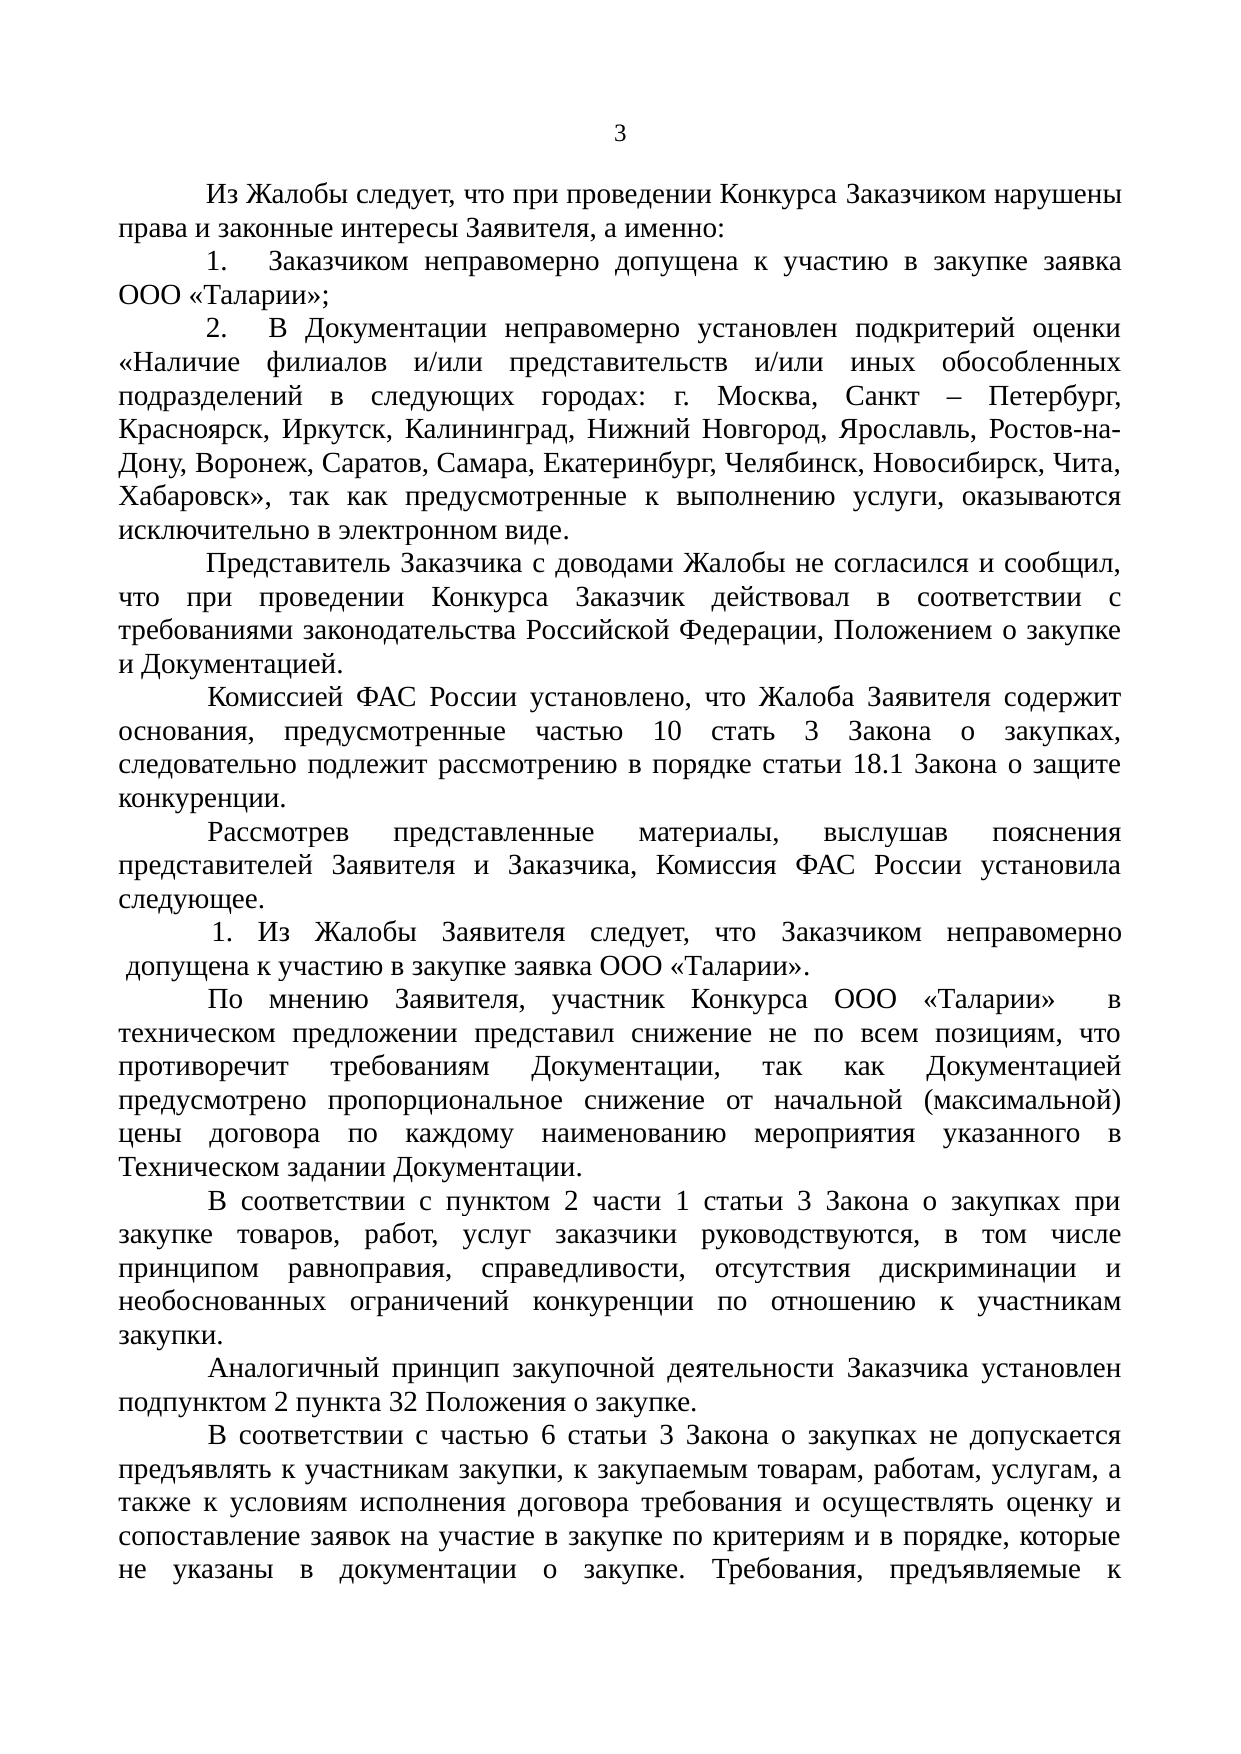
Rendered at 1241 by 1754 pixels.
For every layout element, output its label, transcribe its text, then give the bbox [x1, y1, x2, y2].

text 1. Из Жалобы Заявителя следует, что Заказчиком неправомерно допущена к участию в закупке заявка ООО «Таларии». [126, 914, 1122, 981]
text В соответствии с пунктом 2 части 1 статьи 3 Закона о закупках при закупке товаров, работ, услуг заказчики руководствуются, в том числе принципом равноправия, справедливости, отсутствия дискриминации и необоснованных ограничений конкуренции по отношению к участникам закупки. [118, 1183, 1122, 1350]
text По мнению Заявителя, участник Конкурса ООО «Таларии» в техническом предложении представил снижение не по всем позициям, что противоречит требованиям Документации, так как Документацией предусмотрено пропорциональное снижение от начальной (максимальной) цены договора по каждому наименованию мероприятия указанного в Техническом задании Документации. [118, 981, 1122, 1183]
text Представитель Заказчика с доводами Жалобы не согласился и сообщил, что при проведении Конкурса Заказчик действовал в соответствии с требованиями законодательства Российской Федерации, Положением о закупке и Документацией. [118, 545, 1122, 679]
list В Документации неправомерно установлен подкритерий оценки «Наличие филиалов и/или представительств и/или иных обособленных подразделений в следующих городах: г. Москва, Санкт – Петербург, Красноярск, Иркутск, Калининград, Нижний Новгород, Ярославль, Ростов-на-Дону, Воронеж, Саратов, Самара, Екатеринбург, Челябинск, Новосибирск, Чита, Хабаровск», так как предусмотренные к выполнению услуги, оказываются исключительно в электронном виде. [118, 311, 1122, 545]
text Аналогичный принцип закупочной деятельности Заказчика установлен подпунктом 2 пункта 32 Положения о закупке. [118, 1350, 1122, 1417]
text Из Жалобы следует, что при проведении Конкурса Заказчиком нарушены права и законные интересы Заявителя, а именно: [118, 176, 1122, 243]
text В соответствии с частью 6 статьи 3 Закона о закупках не допускается предъявлять к участникам закупки, к закупаемым товарам, работам, услугам, а также к условиям исполнения договора требования и осуществлять оценку и сопоставление заявок на участие в закупке по критериям и в порядке, которые не указаны в документации о закупке. Требования, предъявляемые к [118, 1417, 1122, 1585]
list Заказчиком неправомерно допущена к участию в закупке заявка ООО «Таларии»; [118, 243, 1122, 311]
text Рассмотрев представленные материалы, выслушав пояснения представителей Заявителя и Заказчика, Комиссия ФАС России установила следующее. [118, 814, 1122, 914]
text Комиссией ФАС России установлено, что Жалоба Заявителя содержит основания, предусмотренные частью 10 стать 3 Закона о закупках, следовательно подлежит рассмотрению в порядке статьи 18.1 Закона о защите конкуренции. [118, 679, 1122, 814]
